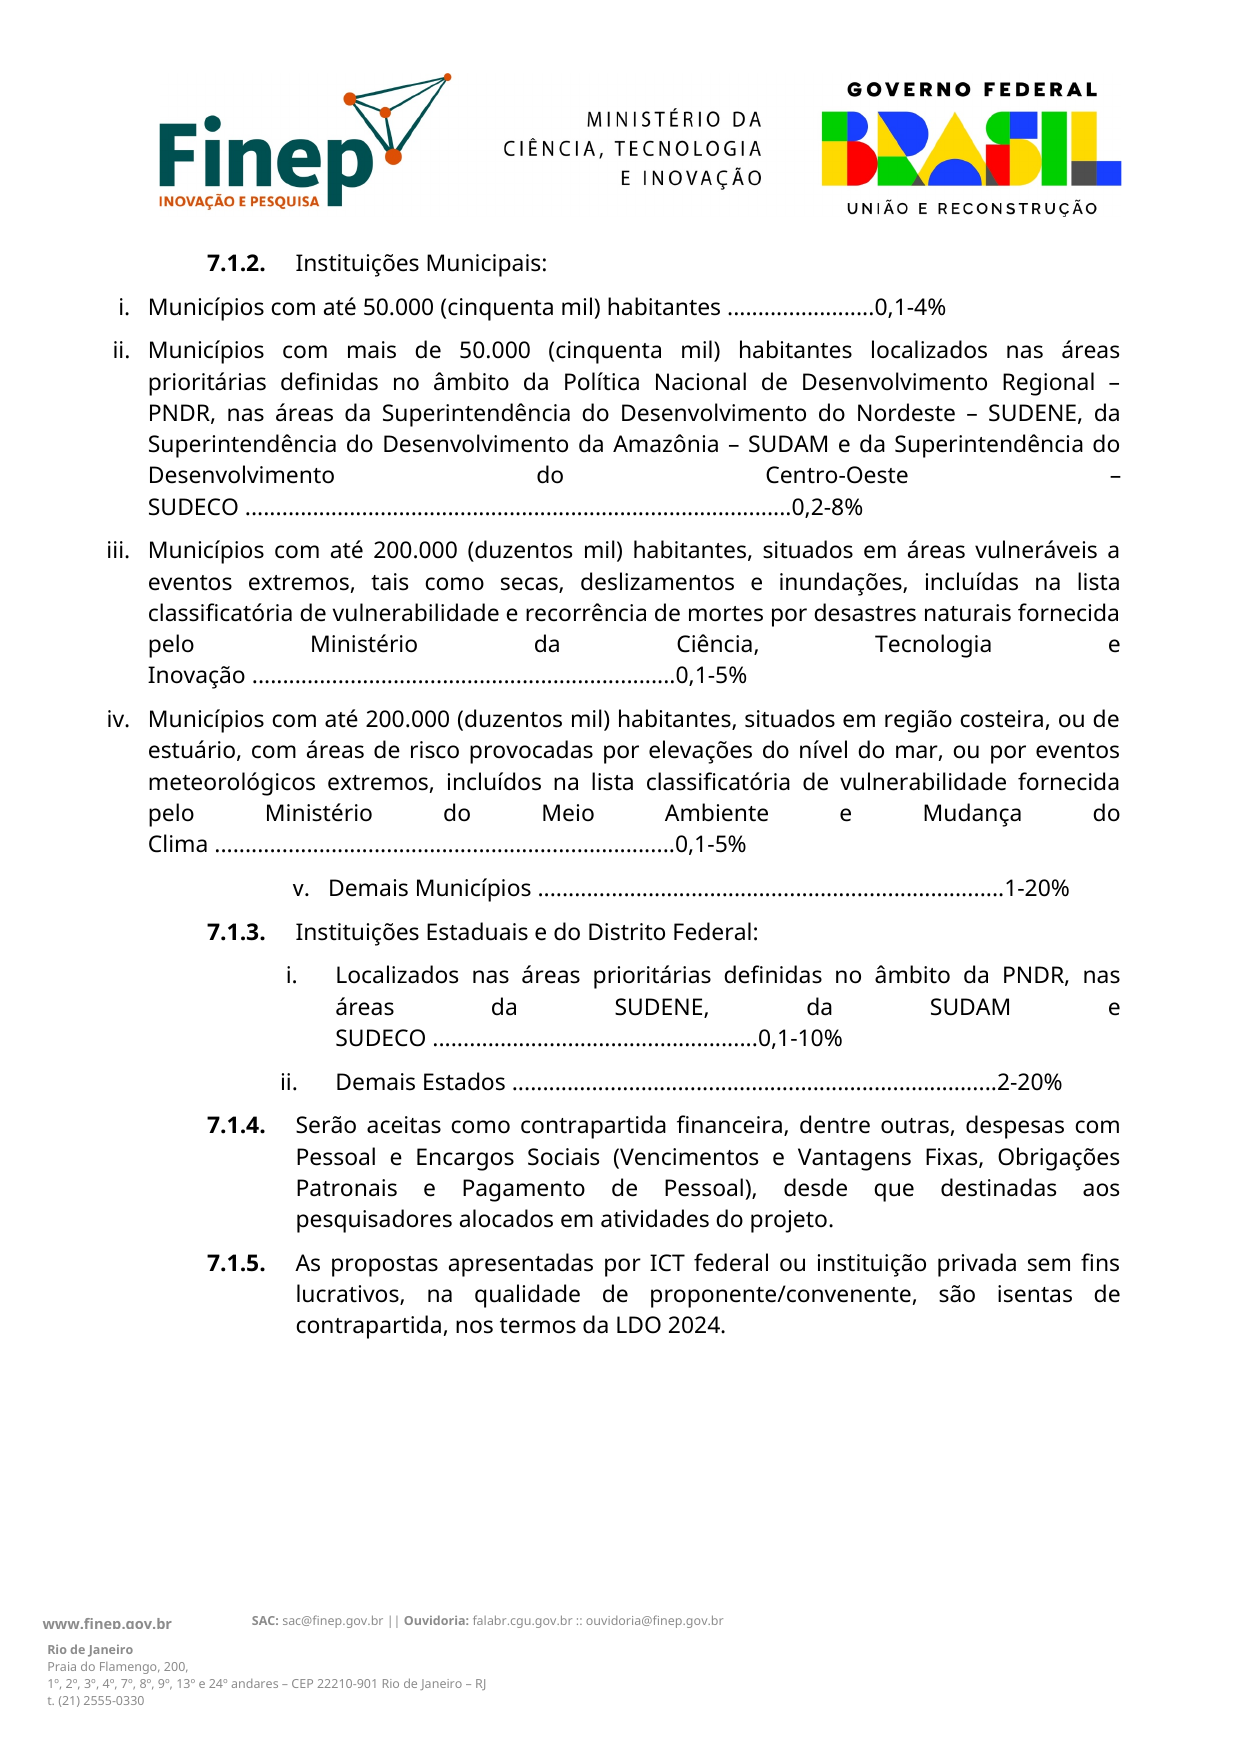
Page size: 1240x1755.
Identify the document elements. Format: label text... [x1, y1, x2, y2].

list Demais Estados ...............................................................................2-20% [298, 1066, 1121, 1097]
list Localizados nas áreas prioritárias definidas no âmbito da PNDR, nas áreas da SUDENE, da SUDAM e SUDECO .....................................................0,1-10% [298, 959, 1121, 1053]
list Demais Municípios ............................................................................1-20% [310, 872, 1121, 903]
list Instituições Estaduais e do Distrito Federal: [207, 916, 1121, 947]
list Municípios com até 50.000 (cinquenta mil) habitantes ........................0,1-4% [130, 291, 1121, 322]
list Municípios com até 200.000 (duzentos mil) habitantes, situados em região costeira, ou de estuário, com áreas de risco provocadas por elevações do nível do mar, ou por eventos meteorológicos extremos, incluídos na lista classificatória de vulnerabilidade fornecida pelo Ministério do Meio Ambiente e Mudança do Clima ...........................................................................0,1-5% [130, 703, 1121, 859]
list Municípios com até 200.000 (duzentos mil) habitantes, situados em áreas vulneráveis a eventos extremos, tais como secas, deslizamentos e inundações, incluídas na lista classificatória de vulnerabilidade e recorrência de mortes por desastres naturais fornecida pelo Ministério da Ciência, Tecnologia e Inovação .....................................................................0,1-5% [130, 534, 1121, 691]
list Serão aceitas como contrapartida financeira, dentre outras, despesas com Pessoal e Encargos Sociais (Vencimentos e Vantagens Fixas, Obrigações Patronais e Pagamento de Pessoal), desde que destinadas aos pesquisadores alocados em atividades do projeto. [207, 1109, 1121, 1234]
list As propostas apresentadas por ICT federal ou instituição privada sem fins lucrativos, na qualidade de proponente/convenente, são isentas de contrapartida, nos termos da LDO 2024. [207, 1247, 1121, 1341]
list Instituições Municipais: [207, 247, 1121, 278]
list Municípios com mais de 50.000 (cinquenta mil) habitantes localizados nas áreas prioritárias definidas no âmbito da Política Nacional de Desenvolvimento Regional – PNDR, nas áreas da Superintendência do Desenvolvimento do Nordeste – SUDENE, da Superintendência do Desenvolvimento da Amazônia – SUDAM e da Superintendência do Desenvolvimento do Centro-Oeste – SUDECO .........................................................................................0,2-8% [130, 334, 1121, 522]
